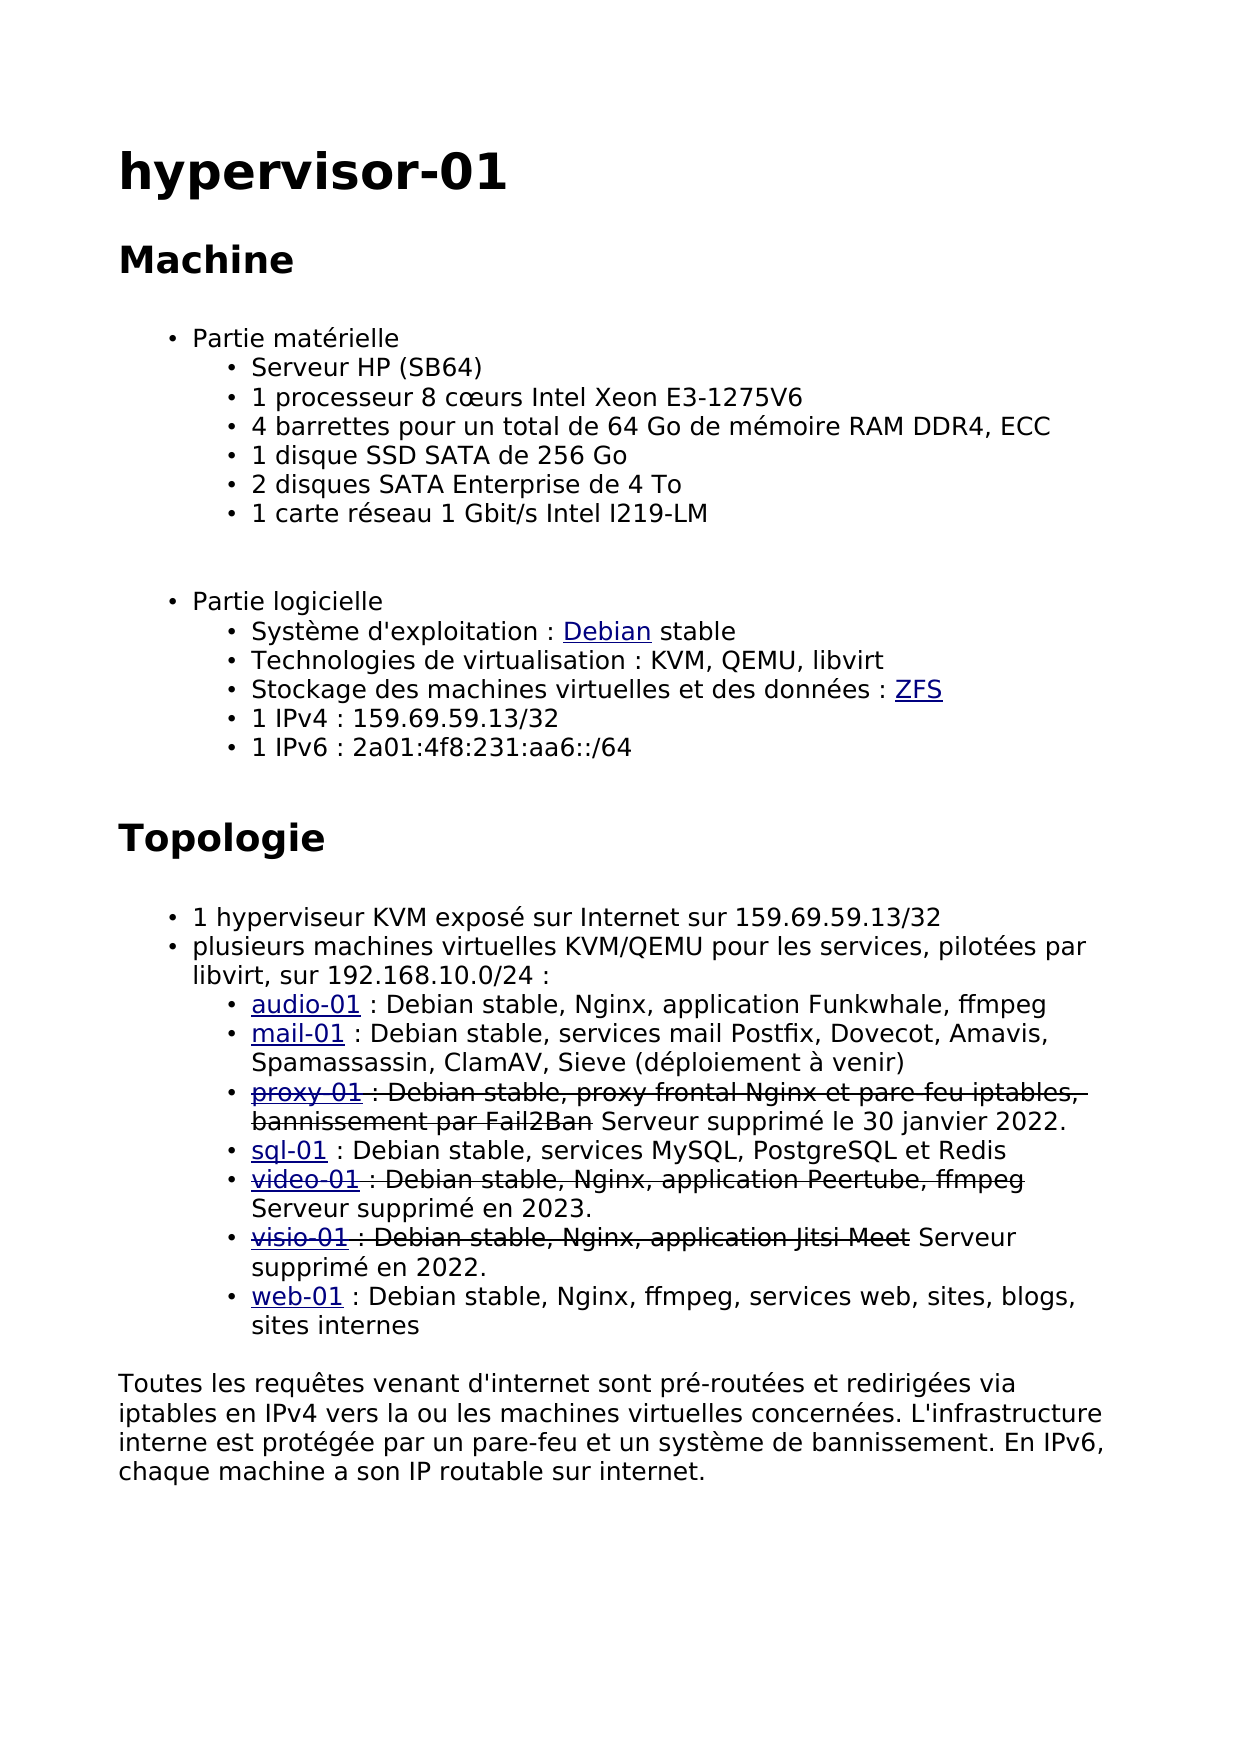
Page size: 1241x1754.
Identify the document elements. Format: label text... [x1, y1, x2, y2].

list 1 IPv6 : 2a01:4f8:231:aa6::/64 [236, 733, 1122, 763]
list Partie matérielle [177, 324, 1122, 354]
list Technologies de virtualisation : KVM, QEMU, libvirt [236, 646, 1122, 675]
list visio-01 : Debian stable, Nginx, application Jitsi Meet Serveur supprimé en 2022. [236, 1223, 1122, 1282]
list 2 disques SATA Enterprise de 4 To [236, 470, 1122, 499]
list web-01 : Debian stable, Nginx, ffmpeg, services web, sites, blogs, sites internes [236, 1282, 1122, 1340]
list proxy-01 : Debian stable, proxy frontal Nginx et pare-feu iptables, bannissement par Fail2Ban Serveur supprimé le 30 janvier 2022. [236, 1078, 1122, 1136]
list 1 hyperviseur KVM exposé sur Internet sur 159.69.59.13/32 [177, 903, 1122, 932]
list sql-01 : Debian stable, services MySQL, PostgreSQL et Redis [236, 1136, 1122, 1165]
list Partie logicielle [177, 588, 1122, 617]
list 1 IPv4 : 159.69.59.13/32 [236, 704, 1122, 733]
list 1 carte réseau 1 Gbit/s Intel I219-LM [236, 499, 1122, 529]
list Système d'exploitation : Debian stable [236, 617, 1122, 646]
list video-01 : Debian stable, Nginx, application Peertube, ffmpeg Serveur supprimé en 2023. [236, 1165, 1122, 1223]
subtitle Topologie [118, 817, 1122, 861]
list Serveur HP (SB64) [236, 354, 1122, 383]
list 1 disque SSD SATA de 256 Go [236, 441, 1122, 470]
list Stockage des machines virtuelles et des données : ZFS [236, 675, 1122, 704]
list 1 processeur 8 cœurs Intel Xeon E3-1275V6 [236, 383, 1122, 412]
list 4 barrettes pour un total de 64 Go de mémoire RAM DDR4, ECC [236, 412, 1122, 441]
list plusieurs machines virtuelles KVM/QEMU pour les services, pilotées par libvirt, sur 192.168.10.0/24 : [177, 932, 1122, 990]
list audio-01 : Debian stable, Nginx, application Funkwhale, ffmpeg [236, 990, 1122, 1019]
subtitle Machine [118, 239, 1122, 282]
text Toutes les requêtes venant d'internet sont pré-routées et redirigées via iptables en IPv4 vers la ou les machines virtuelles concernées. L'infrastructure interne est protégée par un pare-feu et un système de bannissement. En IPv6, chaque machine a son IP routable sur internet. [118, 1370, 1122, 1486]
subtitle hypervisor-01 [118, 143, 1122, 201]
list mail-01 : Debian stable, services mail Postfix, Dovecot, Amavis, Spamassassin, ClamAV, Sieve (déploiement à venir) [236, 1019, 1122, 1078]
